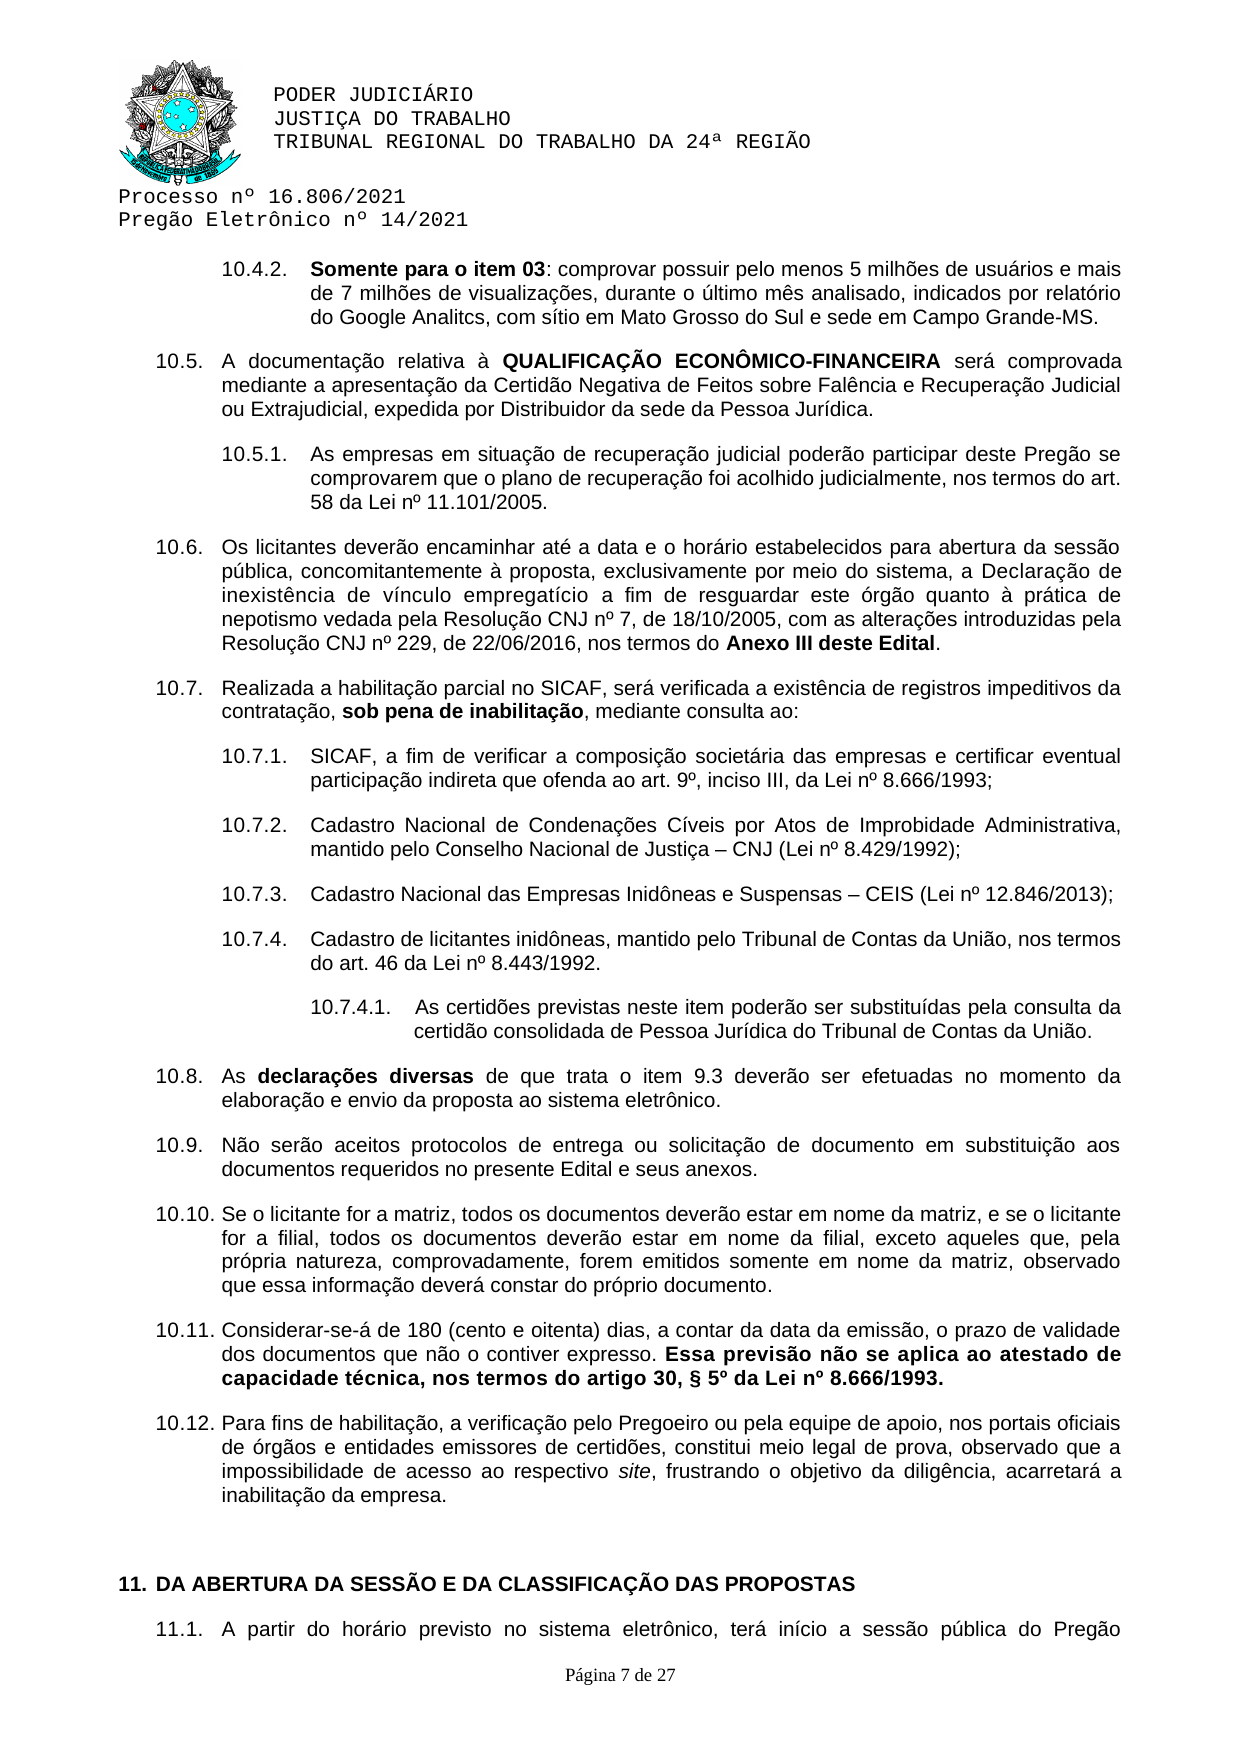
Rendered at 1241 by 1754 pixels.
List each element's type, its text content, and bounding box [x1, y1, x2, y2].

list As empresas em situação de recuperação judicial poderão participar deste Pregão se comprovarem que o plano de recuperação foi acolhido judicialmente, nos termos do art. 58 da Lei nº 11.101/2005. [221, 442, 1122, 514]
list SICAF, a fim de verificar a composição societária das empresas e certificar eventual participação indireta que ofenda ao art. 9º, inciso III, da Lei nº 8.666/1993; [221, 744, 1122, 792]
list Se o licitante for a matriz, todos os documentos deverão estar em nome da matriz, e se o licitante for a filial, todos os documentos deverão estar em nome da filial, exceto aqueles que, pela própria natureza, comprovadamente, forem emitidos somente em nome da matriz, observado que essa informação deverá constar do próprio documento. [155, 1201, 1122, 1297]
list Para fins de habilitação, a verificação pelo Pregoeiro ou pela equipe de apoio, nos portais oficiais de órgãos e entidades emissores de certidões, constitui meio legal de prova, observado que a impossibilidade de acesso ao respectivo site, frustrando o objetivo da diligência, acarretará a inabilitação da empresa. [155, 1411, 1122, 1507]
list Cadastro Nacional das Empresas Inidôneas e Suspensas – CEIS (Lei nº 12.846/2013); [221, 882, 1122, 906]
list DA abertura da sessão e da classificação das propostas [118, 1572, 1122, 1596]
list A documentação relativa à QUALIFICAÇÃO ECONÔMICO-FINANCEIRA será comprovada mediante a apresentação da Certidão Negativa de Feitos sobre Falência e Recuperação Judicial ou Extrajudicial, expedida por Distribuidor da sede da Pessoa Jurídica. [155, 349, 1122, 421]
list As declarações diversas de que trata o item 9.3 deverão ser efetuadas no momento da elaboração e envio da proposta ao sistema eletrônico. [155, 1064, 1122, 1112]
list Os licitantes deverão encaminhar até a data e o horário estabelecidos para abertura da sessão pública, concomitantemente à proposta, exclusivamente por meio do sistema, a Declaração de inexistência de vínculo empregatício a fim de resguardar este órgão quanto à prática de nepotismo vedada pela Resolução CNJ nº 7, de 18/10/2005, com as alterações introduzidas pela Resolução CNJ nº 229, de 22/06/2016, nos termos do Anexo III deste Edital. [155, 535, 1122, 654]
list A partir do horário previsto no sistema eletrônico, terá início a sessão pública do Pregão [155, 1617, 1122, 1641]
list Realizada a habilitação parcial no SICAF, será verificada a existência de registros impeditivos da contratação, sob pena de inabilitação, mediante consulta ao: [155, 675, 1122, 723]
picture [118, 59, 243, 186]
list Cadastro de licitantes inidôneas, mantido pelo Tribunal de Contas da União, nos termos do art. 46 da Lei nº 8.443/1992. [221, 926, 1122, 974]
list Cadastro Nacional de Condenações Cíveis por Atos de Improbidade Administrativa, mantido pelo Conselho Nacional de Justiça – CNJ (Lei nº 8.429/1992); [221, 813, 1122, 861]
list As certidões previstas neste item poderão ser substituídas pela consulta da certidão consolidada de Pessoa Jurídica do Tribunal de Contas da União. [310, 995, 1122, 1043]
list Não serão aceitos protocolos de entrega ou solicitação de documento em substituição aos documentos requeridos no presente Edital e seus anexos. [155, 1133, 1122, 1181]
list Somente para o item 03: comprovar possuir pelo menos 5 milhões de usuários e mais de 7 milhões de visualizações, durante o último mês analisado, indicados por relatório do Google Analitcs, com sítio em Mato Grosso do Sul e sede em Campo Grande-MS. [221, 257, 1122, 328]
list Considerar-se-á de 180 (cento e oitenta) dias, a contar da data da emissão, o prazo de validade dos documentos que não o contiver expresso. Essa previsão não se aplica ao atestado de capacidade técnica, nos termos do artigo 30, § 5º da Lei nº 8.666/1993. [155, 1318, 1122, 1390]
